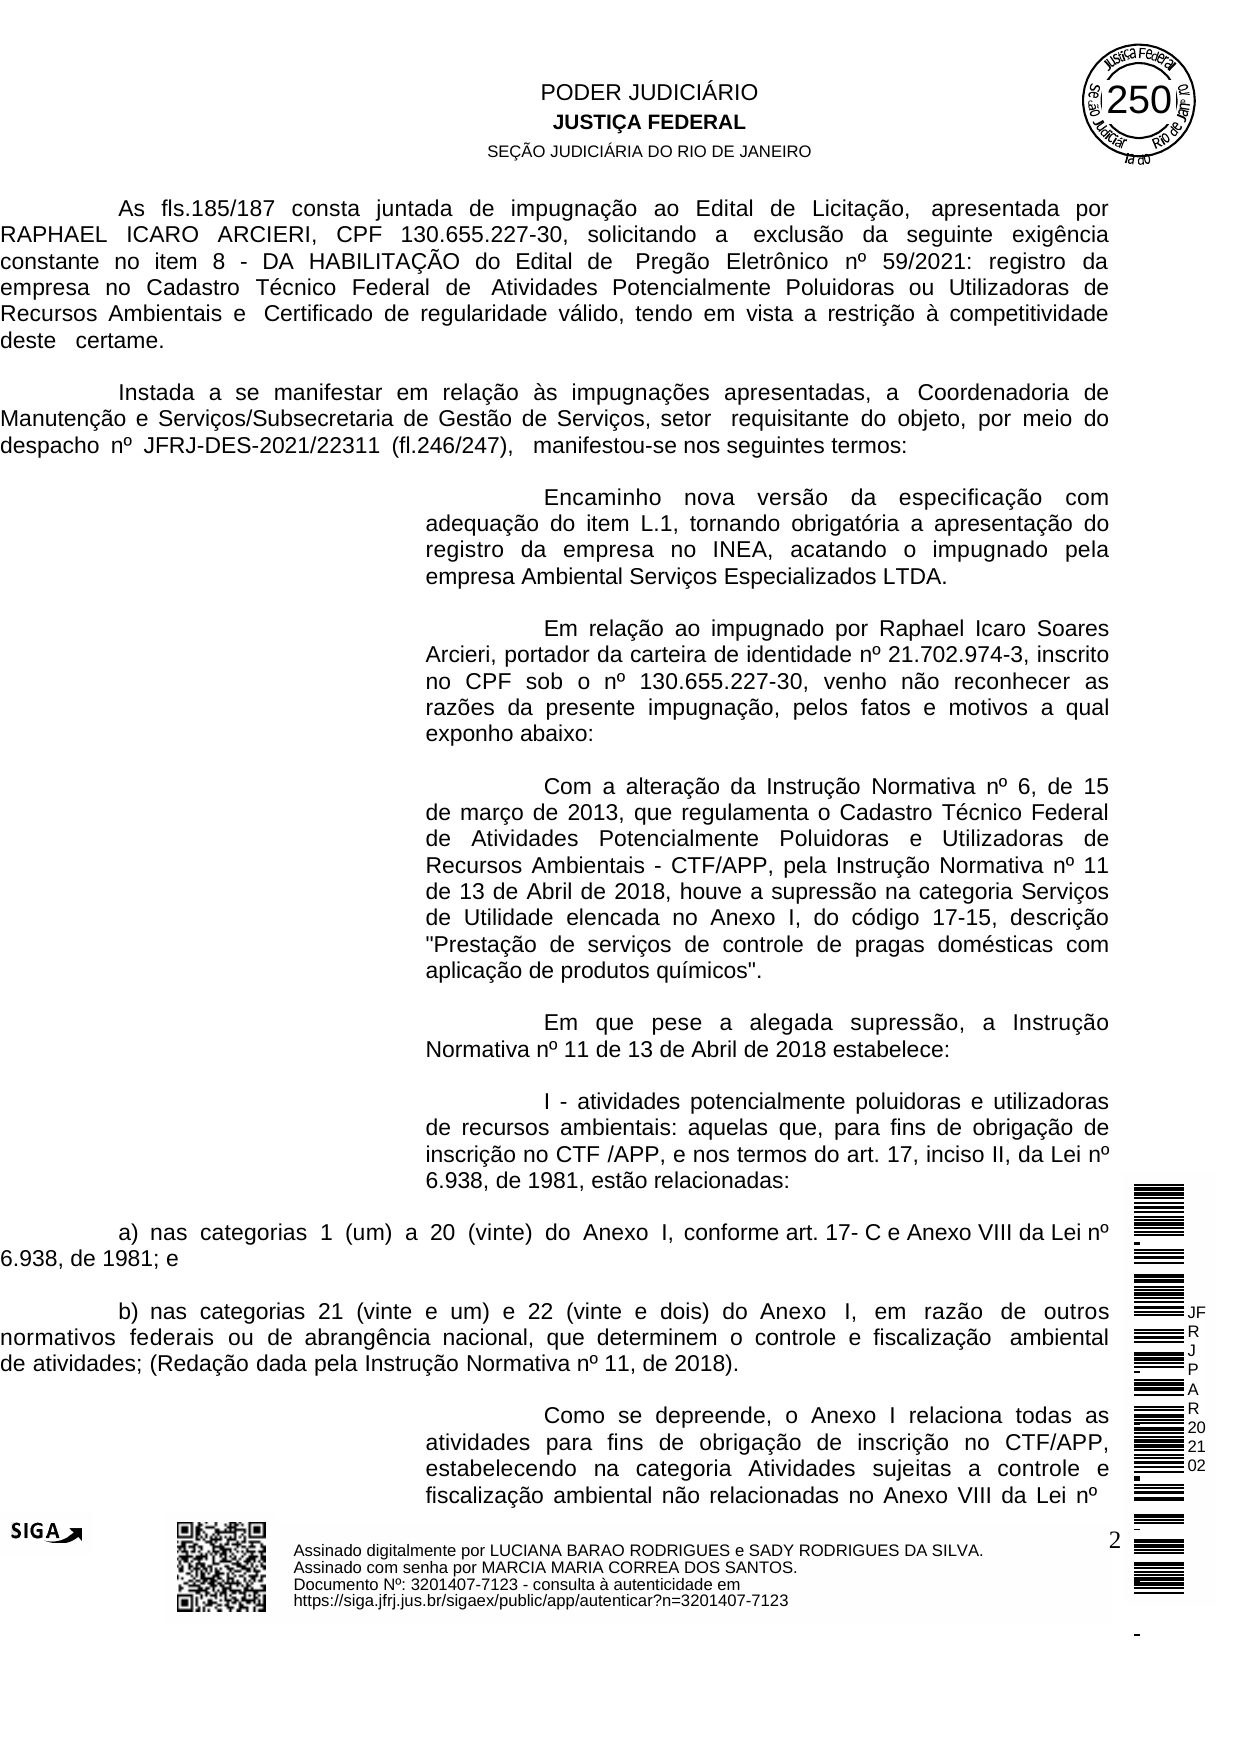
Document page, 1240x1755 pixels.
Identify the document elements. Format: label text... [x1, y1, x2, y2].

text As fls.185/187 consta juntada de impugnação ao Edital de Licitação, apresentada por RAPHAEL ICARO ARCIERI, CPF 130.655.227-30, solicitando a exclusão da seguinte exigência constante no item 8 - DA HABILITAÇÃO do Edital de Pregão Eletrônico nº 59/2021: registro da empresa no Cadastro Técnico Federal de Atividades Potencialmente Poluidoras ou Utilizadoras de Recursos Ambientais e Certificado de regularidade válido, tendo em vista a restrição à competitividade deste certame. [0, 195, 1109, 353]
text Em relação ao impugnado por Raphael Icaro Soares Arcieri, portador da carteira de identidade nº 21.702.974-3, inscrito no CPF sob o nº 130.655.227-30, venho não reconhecer as razões da presente impugnação, pelos fatos e motivos a qual exponho abaixo: [425, 615, 1109, 747]
text Em que pese a alegada supressão, a Instrução Normativa nº 11 de 13 de Abril de 2018 estabelece: [425, 1009, 1109, 1062]
text Encaminho nova versão da especificação com adequação do item L.1, tornando obrigatória a apresentação do registro da empresa no INEA, acatando o impugnado pela empresa Ambiental Serviços Especializados LTDA. [425, 484, 1109, 589]
text ç [1088, 97, 1100, 106]
list nas categorias 1 (um) a 20 (vinte) do Anexo I, conforme art. 17- C e Anexo VIII da Lei nº 6.938, de 1981; e [0, 1219, 1109, 1272]
list nas categorias 21 (vinte e um) e 22 (vinte e dois) do Anexo I, em razão de outros normativos federais ou de abrangência nacional, que determinem o controle e fiscalização ambiental de atividades; (Redação dada pela Instrução Normativa nº 11, de 2018). [0, 1298, 1109, 1377]
text Com a alteração da Instrução Normativa nº 6, de 15 de março de 2013, que regulamenta o Cadastro Técnico Federal de Atividades Potencialmente Poluidoras e Utilizadoras de Recursos Ambientais - CTF/APP, pela Instrução Normativa nº 11 de 13 de Abril de 2018, houve a supressão na categoria Serviços de Utilidade elencada no Anexo I, do código 17-15, descrição "Prestação de serviços de controle de pragas domésticas com aplicação de produtos químicos". [425, 773, 1109, 983]
text e [1180, 96, 1192, 105]
list JFRJPAR202102053A [1187, 1303, 1206, 1475]
text Como se depreende, o Anexo I relaciona todas as atividades para fins de obrigação de inscrição no CTF/APP, estabelecendo na categoria Atividades sujeitas a controle e fiscalização ambiental não relacionadas no Anexo VIII da Lei nº [425, 1402, 1109, 1508]
text Instada a se manifestar em relação às impugnações apresentadas, a Coordenadoria de Manutenção e Serviços/Subsecretaria de Gestão de Serviços, setor requisitante do objeto, por meio do despacho nº JFRJ-DES-2021/22311 (fl.246/247), manifestou-se nos seguintes termos: [0, 379, 1109, 458]
text I - atividades potencialmente poluidoras e utilizadoras de recursos ambientais: aquelas que, para fins de obrigação de inscrição no CTF /APP, e nos termos do art. 17, inciso II, da Lei nº 6.938, de 1981, estão relacionadas: [425, 1088, 1109, 1193]
